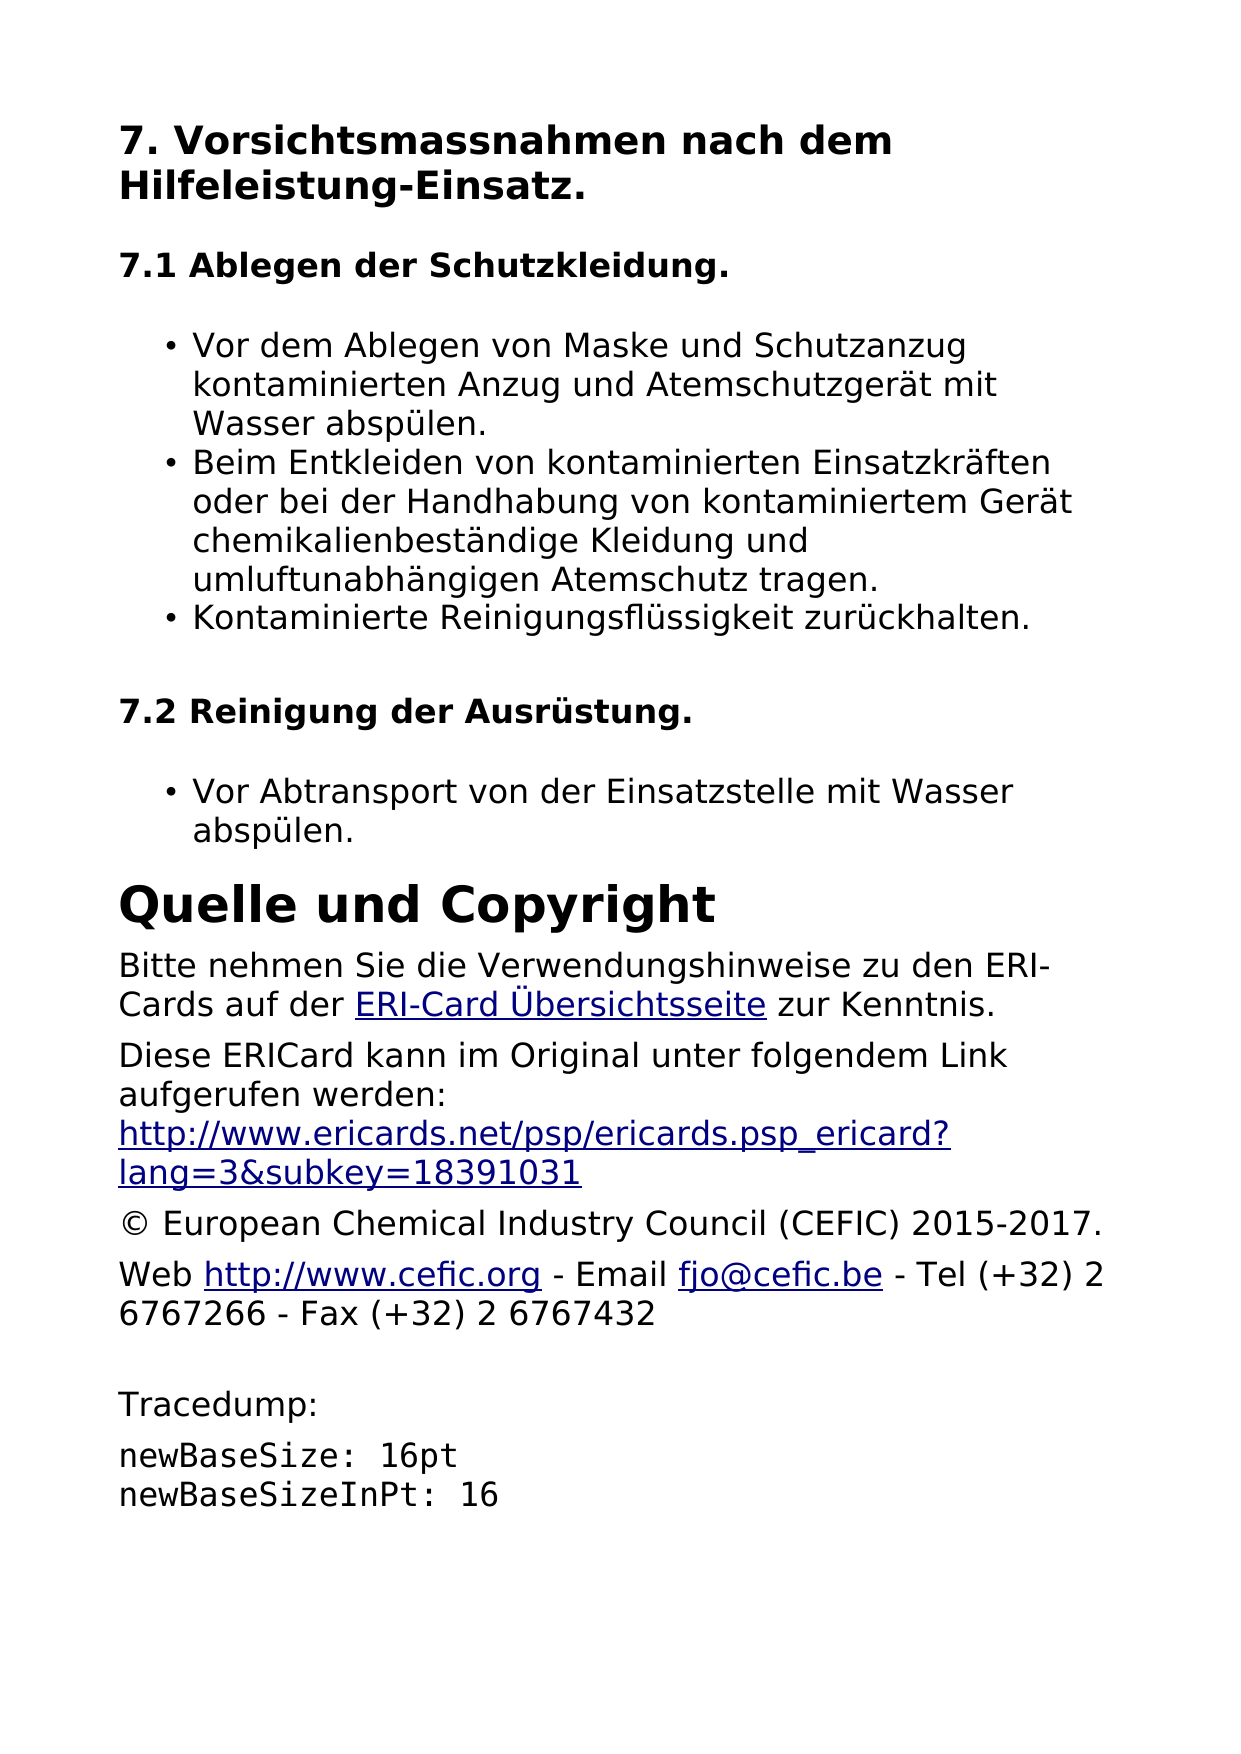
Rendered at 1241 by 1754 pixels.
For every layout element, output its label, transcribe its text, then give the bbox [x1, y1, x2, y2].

list Kontaminierte Reinigungsflüssigkeit zurückhalten. [177, 599, 1122, 638]
subtitle 7. Vorsichtsmassnahmen nach dem Hilfeleistung-Einsatz. [118, 118, 1122, 208]
text Diese ERICard kann im Original unter folgendem Link aufgerufen werden: http://www.ericards.net/psp/ericards.psp_ericard?lang=3&subkey=18391031 [118, 1037, 1122, 1192]
subtitle 7.2 Reinigung der Ausrüstung. [118, 692, 1122, 731]
subtitle 7.1 Ablegen der Schutzkleidung. [118, 246, 1122, 285]
text newBaseSize: 16pt newBaseSizeInPt: 16 [118, 1436, 1122, 1514]
subtitle Quelle und Copyright [118, 876, 1122, 934]
text Tracedump: [118, 1346, 1122, 1424]
list Beim Entkleiden von kontaminierten Einsatzkräften oder bei der Handhabung von kontaminiertem Gerät chemikalienbeständige Kleidung und umluftunabhängigen Atemschutz tragen. [177, 443, 1122, 599]
text Web http://www.cefic.org - Email fjo@cefic.be - Tel (+32) 2 6767266 - Fax (+32) 2 6767432 [118, 1256, 1122, 1334]
list Vor dem Ablegen von Maske und Schutzanzug kontaminierten Anzug und Atemschutzgerät mit Wasser abspülen. [177, 327, 1122, 443]
list Vor Abtransport von der Einsatzstelle mit Wasser abspülen. [177, 773, 1122, 851]
text © European Chemical Industry Council (CEFIC) 2015-2017. [118, 1204, 1122, 1243]
text Bitte nehmen Sie die Verwendungshinweise zu den ERI-Cards auf der ERI-Card Übersichtsseite zur Kenntnis. [118, 946, 1122, 1024]
